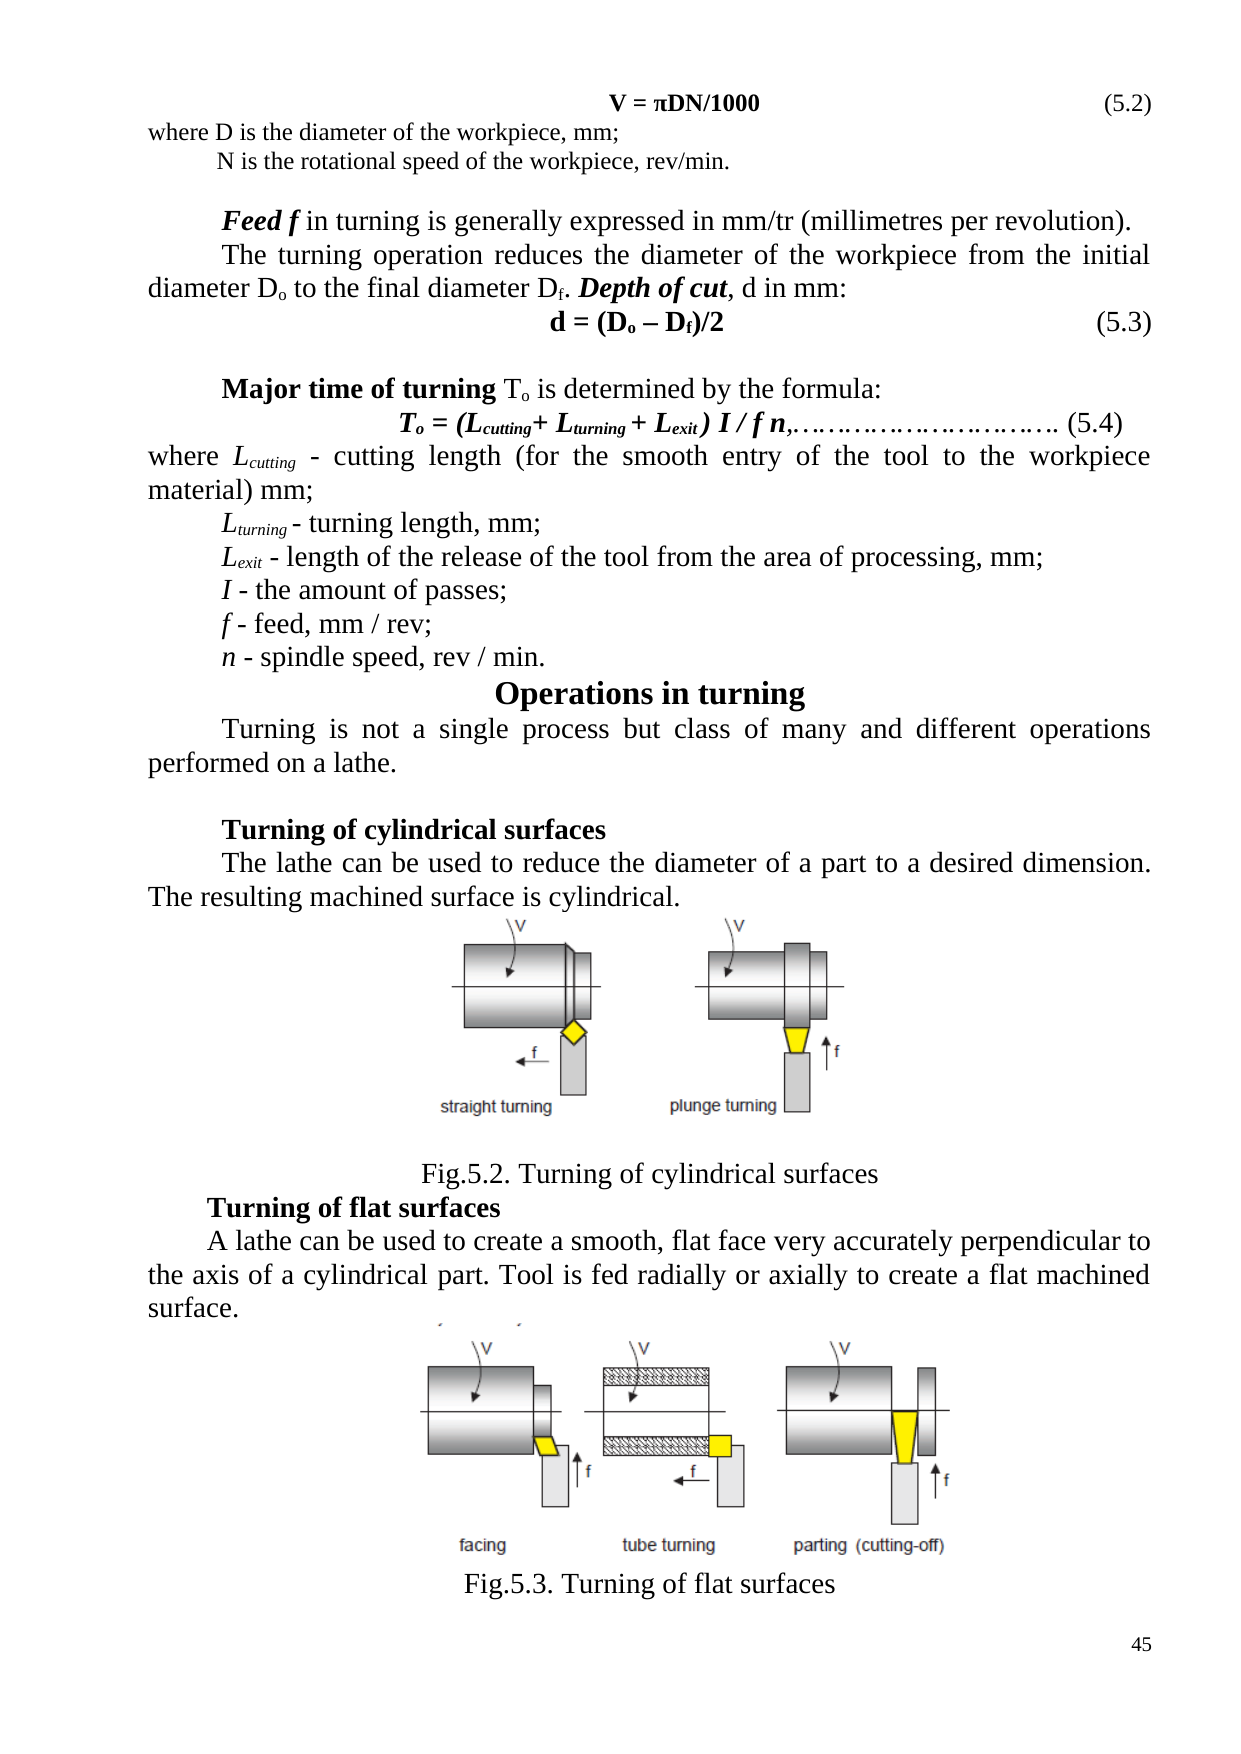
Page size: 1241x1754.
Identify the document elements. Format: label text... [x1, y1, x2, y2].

text n - spindle speed, rev / min. [148, 639, 1152, 673]
text To = (Lcutting+ Lturning + Lexit ) I / f n,…………………………. (5.4) [295, 405, 1152, 438]
text Turning is not a single process but class of many and different operations performed on a lathe. [148, 711, 1152, 778]
text The lathe can be used to reduce the diameter of a part to a desired dimension. The resulting machined surface is cylindrical. [148, 846, 1152, 913]
text The turning operation reduces the diameter of the workpiece from the initial diameter Do to the final diameter Df. Depth of cut, d in mm: [148, 237, 1152, 304]
text d = (Do – Df)/2 (5.3) [148, 304, 1152, 338]
text Feed f in turning is generally expressed in mm/tr (millimetres per revolution). [148, 203, 1152, 237]
text I - the amount of passes; [148, 572, 1152, 606]
text N is the rotational speed of the workpiece, rev/min. [148, 146, 1152, 175]
text V = πDN/1000 (5.2) [148, 88, 1152, 117]
text A lathe can be used to create a smooth, flat face very accurately perpendicular to the axis of a cylindrical part. Tool is fed radially or axially to create a flat machined surface. [148, 1223, 1152, 1324]
text Fig.5.2. Turning of cylindrical surfaces [148, 1156, 1152, 1190]
text Lturning - turning length, mm; [148, 505, 1152, 539]
text f - feed, mm / rev; [148, 606, 1152, 639]
text where D is the diameter of the workpiece, mm; [148, 117, 1152, 146]
text Major time of turning To is determined by the formula: [148, 371, 1152, 405]
text Lexit - length of the release of the tool from the area of processing, mm; [148, 539, 1152, 572]
text Fig.5.3. Turning of flat surfaces [148, 1566, 1152, 1600]
text where Lcutting - cutting length (for the smooth entry of the tool to the workpiece material) mm; [148, 438, 1152, 505]
text Turning of flat surfaces [148, 1190, 1152, 1223]
text Turning of cylindrical surfaces [148, 812, 1152, 846]
text Operations in turning [148, 673, 1152, 711]
